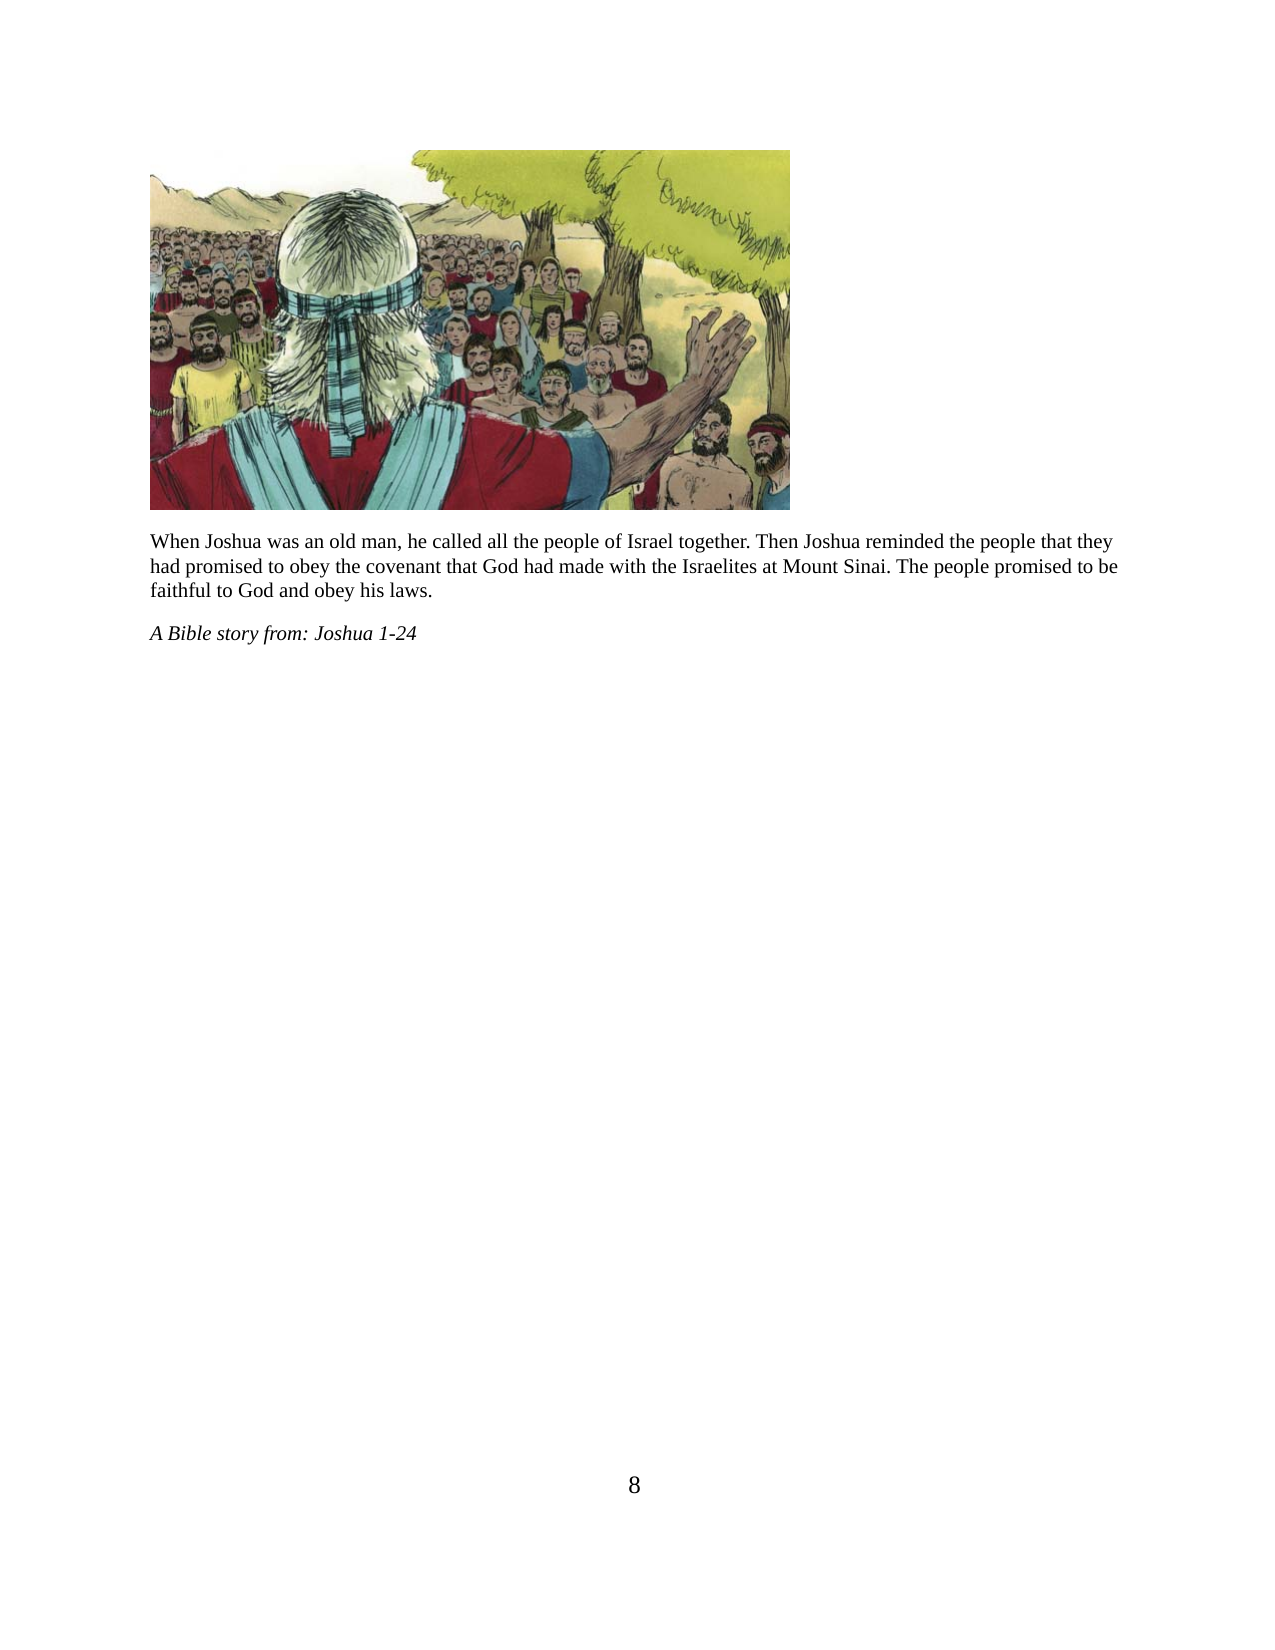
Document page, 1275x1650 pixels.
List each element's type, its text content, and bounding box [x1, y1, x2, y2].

picture [150, 150, 790, 510]
text A Bible story from: Joshua 1-24 [150, 621, 1125, 645]
text When Joshua was an old man, he called all the people of Israel together. Then Joshua reminded the people that they had promised to obey the covenant that God had made with the Israelites at Mount Sinai. The people promised to be faithful to God and obey his laws. [150, 529, 1125, 602]
